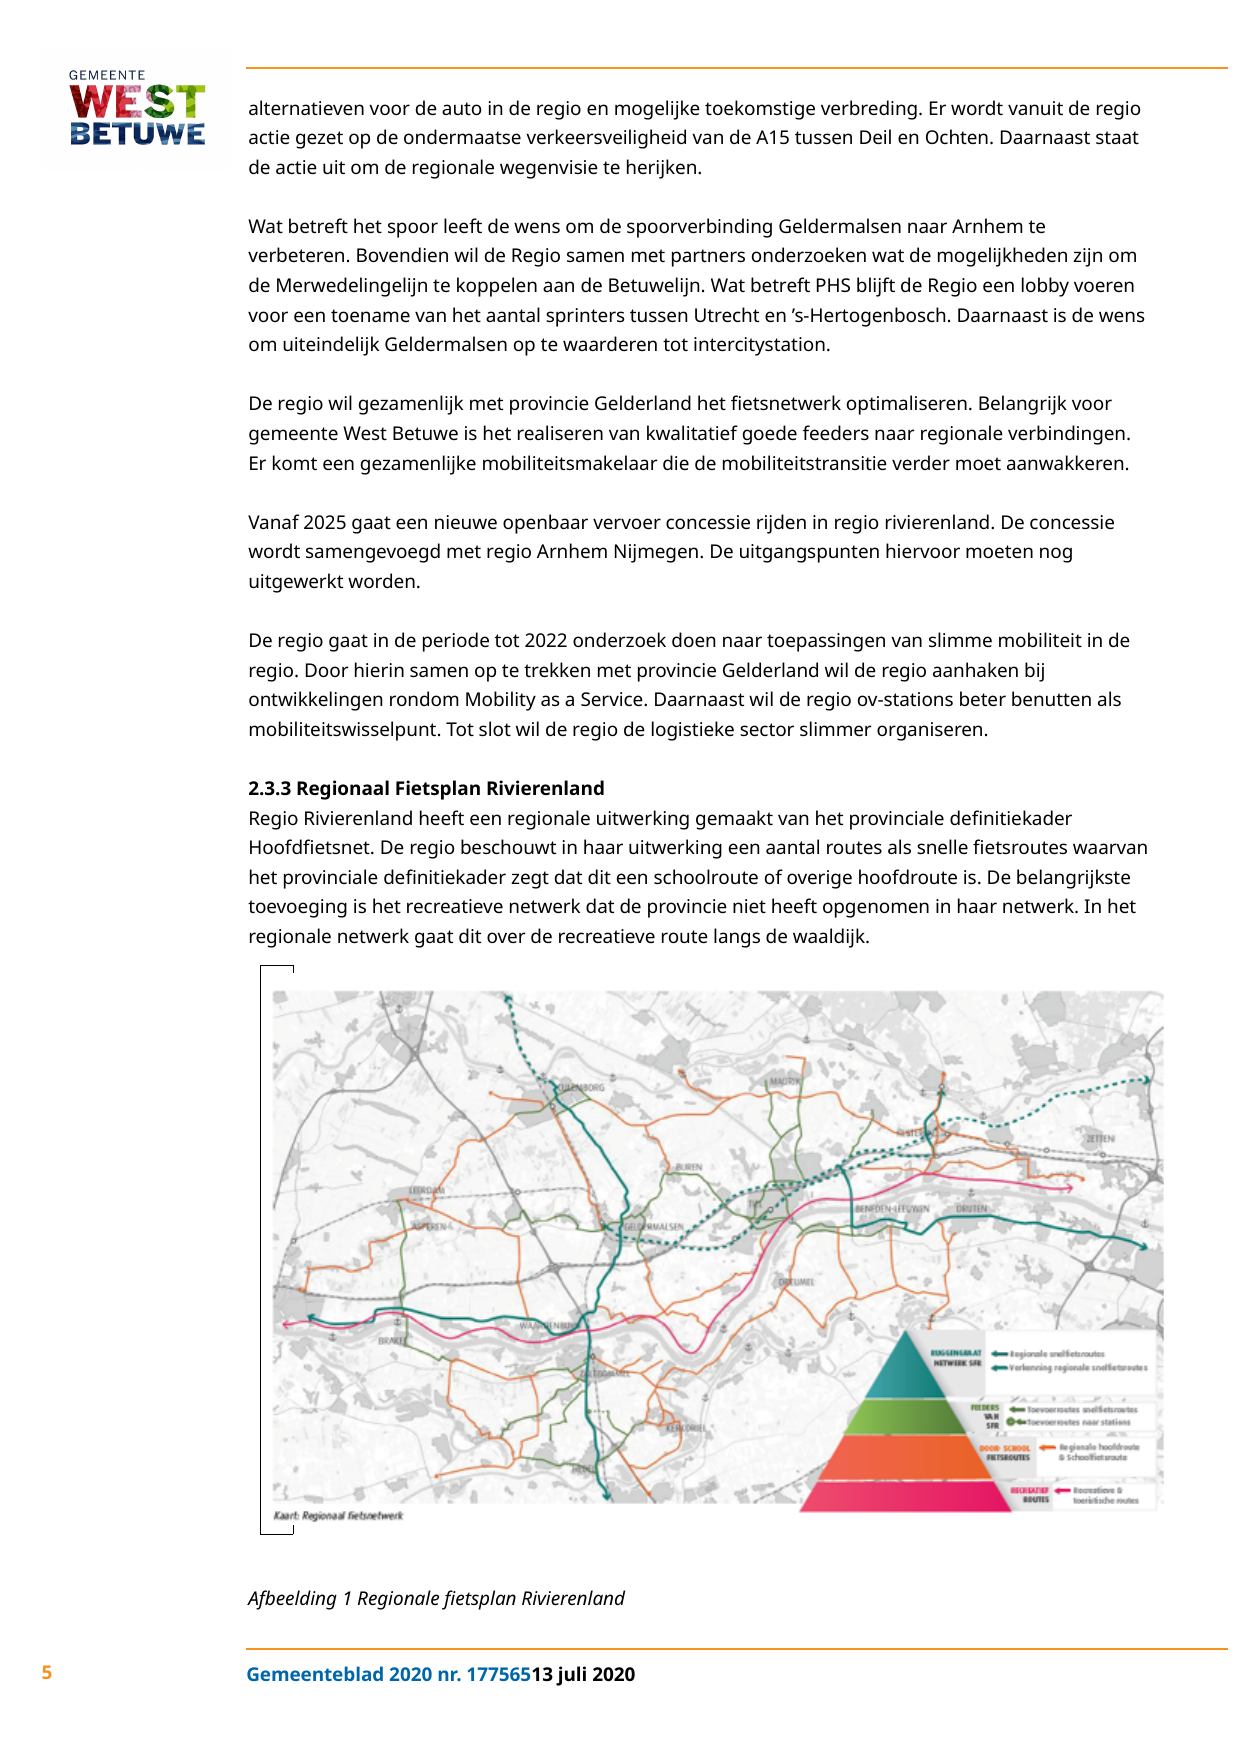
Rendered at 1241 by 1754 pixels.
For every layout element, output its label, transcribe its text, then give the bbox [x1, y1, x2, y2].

picture [41, 47, 231, 172]
text alternatieven voor de auto in de regio en mogelijke toekomstige verbreding. Er wordt vanuit de regio actie gezet op de ondermaatse verkeersveiligheid van de A15 tussen Deil en Ochten. Daarnaast staat de actie uit om de regionale wegenvisie te herijken. [248, 95, 1152, 180]
text 2.3.3 Regionaal Fietsplan Rivierenland [248, 775, 1152, 801]
text De regio wil gezamenlijk met provincie Gelderland het fietsnetwerk optimaliseren. Belangrijk voor gemeente West Betuwe is het realiseren van kwalitatief goede feeders naar regionale verbindingen. Er komt een gezamenlijke mobiliteitsmakelaar die de mobiliteitstransitie verder moet aanwakkeren. [248, 391, 1152, 476]
text De regio gaat in de periode tot 2022 onderzoek doen naar toepassingen van slimme mobiliteit in de regio. Door hierin samen op te trekken met provincie Gelderland wil de regio aanhaken bij ontwikkelingen rondom Mobility as a Service. Daarnaast wil de regio ov-stations beter benutten als mobiliteitswisselpunt. Tot slot wil de regio de logistieke sector slimmer organiseren. [248, 627, 1152, 742]
picture [268, 973, 1173, 1525]
text Wat betreft het spoor leeft de wens om de spoorverbinding Geldermalsen naar Arnhem te verbeteren. Bovendien wil de Regio samen met partners onderzoeken wat de mogelijkheden zijn om de Merwedelingelijn te koppelen aan de Betuwelijn. Wat betreft PHS blijft de Regio een lobby voeren voor een toename van het aantal sprinters tussen Utrecht en ’s-Hertogenbosch. Daarnaast is de wens om uiteindelijk Geldermalsen op te waarderen tot intercitystation. [248, 213, 1152, 357]
text Afbeelding 1 Regionale fietsplan Rivierenland [248, 1585, 1152, 1610]
text Vanaf 2025 gaat een nieuwe openbaar vervoer concessie rijden in regio rivierenland. De concessie wordt samengevoegd met regio Arnhem Nijmegen. De uitgangspunten hiervoor moeten nog uitgewerkt worden. [248, 509, 1152, 594]
text Regio Rivierenland heeft een regionale uitwerking gemaakt van het provinciale definitiekader Hoofdfietsnet. De regio beschouwt in haar uitwerking een aantal routes als snelle fietsroutes waarvan het provinciale definitiekader zegt dat dit een schoolroute of overige hoofdroute is. De belangrijkste toevoeging is het recreatieve netwerk dat de provincie niet heeft opgenomen in haar netwerk. In het regionale netwerk gaat dit over de recreatieve route langs de waaldijk. [248, 805, 1152, 949]
